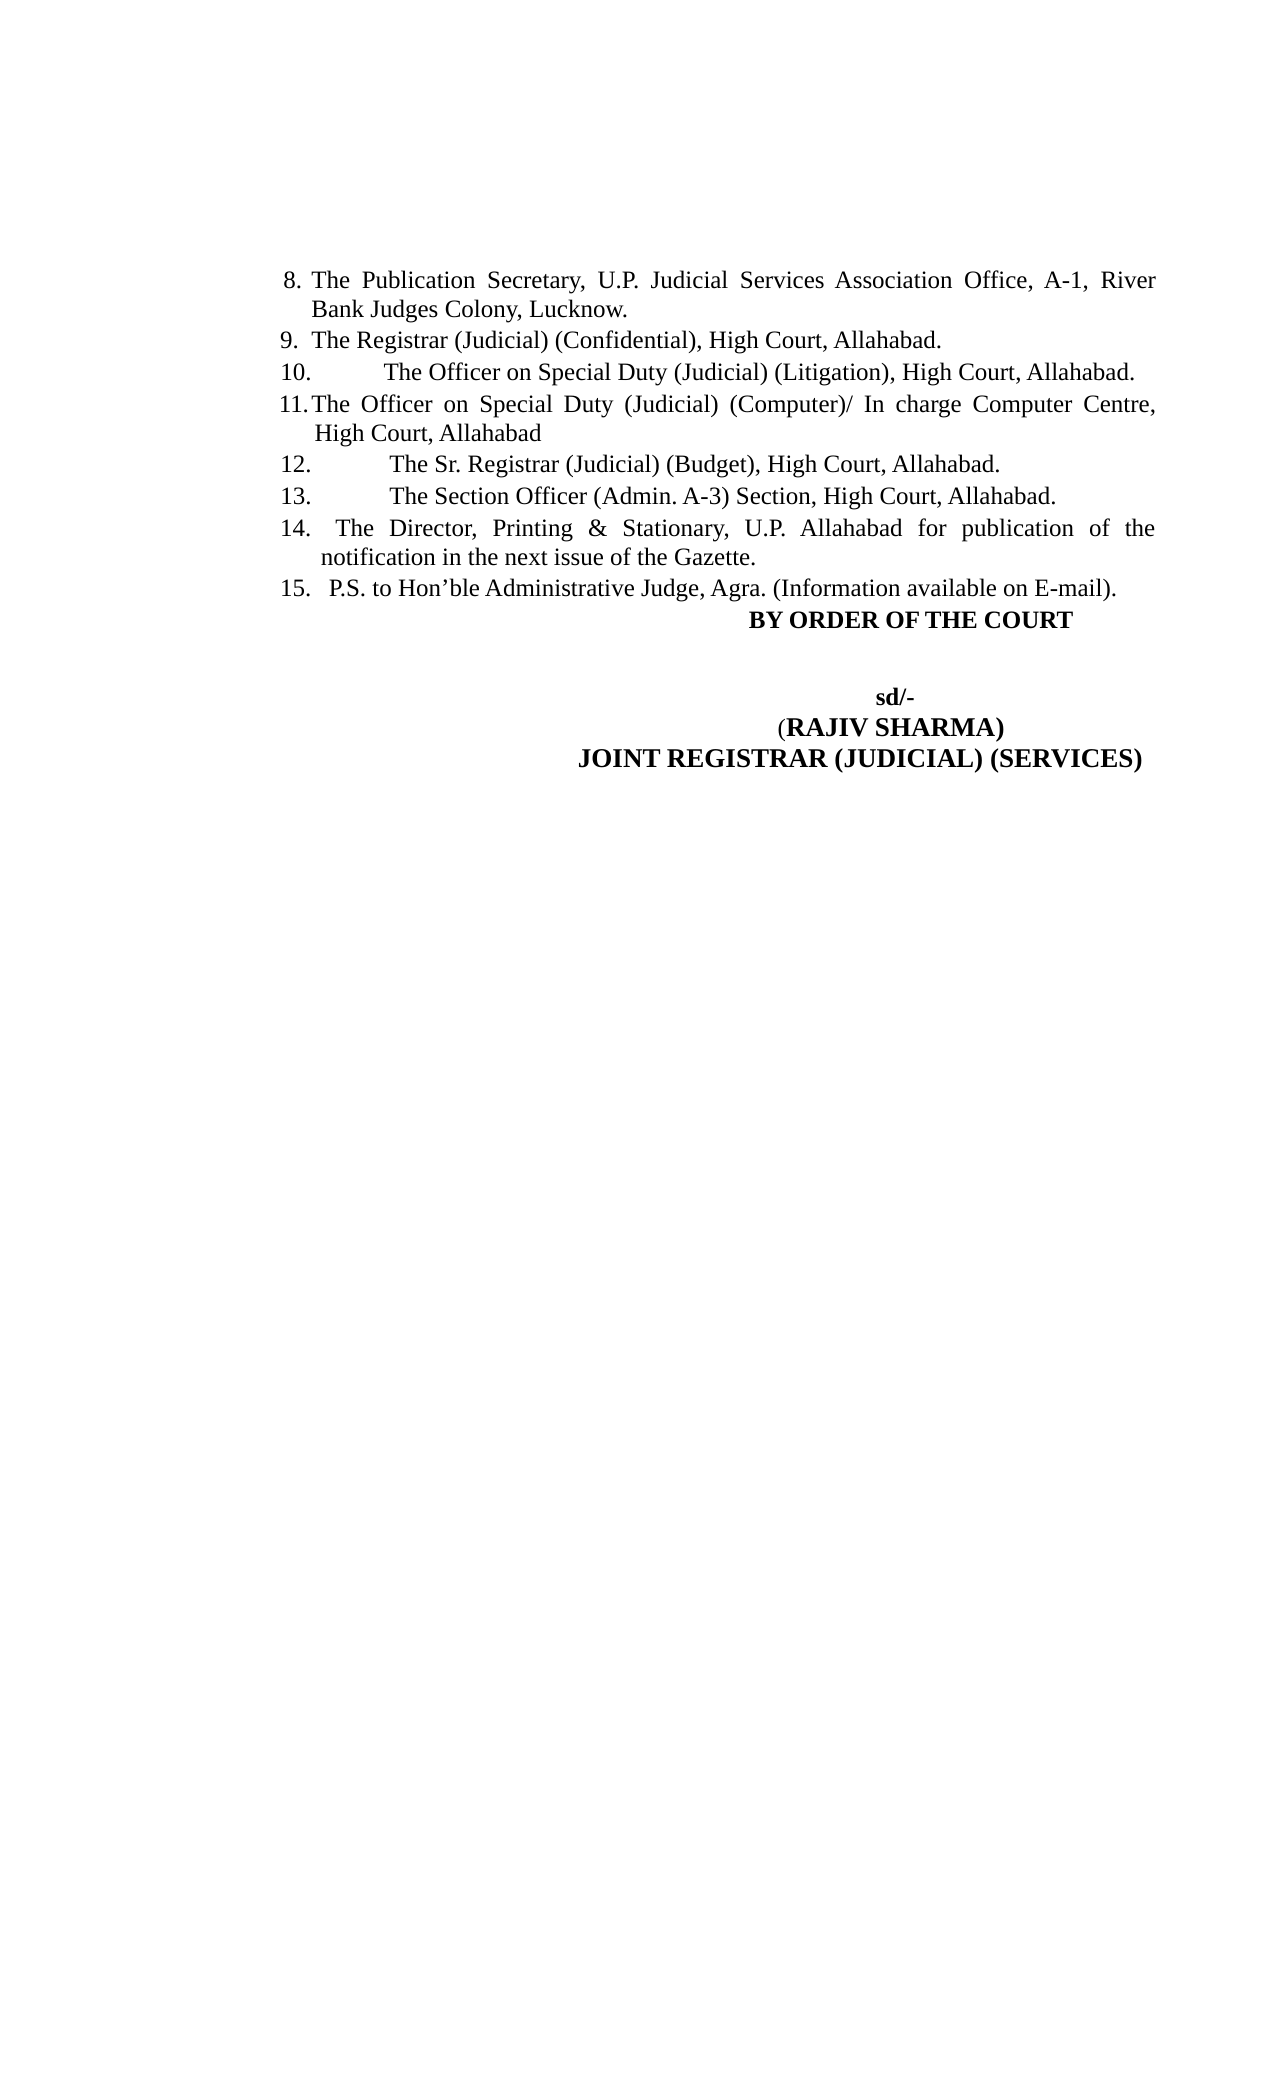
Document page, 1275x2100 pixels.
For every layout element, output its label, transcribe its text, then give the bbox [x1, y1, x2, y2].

list BY ORDER OF THE COURT [236, 605, 1157, 634]
list The Officer on Special Duty (Judicial) (Computer)/ In charge Computer Centre, High Court, Allahabad [278, 389, 1157, 446]
list The Section Officer (Admin. A-3) Section, High Court, Allahabad. [280, 481, 1157, 510]
list The Publication Secretary, U.P. Judicial Services Association Office, A-1, River Bank Judges Colony, Lucknow. [283, 265, 1157, 322]
text sd/- [236, 682, 1157, 711]
list P.S. to Hon’ble Administrative Judge, Agra. (Information available on E-mail). [280, 573, 1157, 602]
list The Sr. Registrar (Judicial) (Budget), High Court, Allahabad. [280, 449, 1157, 478]
list The Officer on Special Duty (Judicial) (Litigation), High Court, Allahabad. [280, 357, 1157, 386]
text (RAJIV SHARMA) [236, 711, 1157, 742]
text JOINT REGISTRAR (JUDICIAL) (SERVICES) [236, 742, 1157, 773]
list The Registrar (Judicial) (Confidential), High Court, Allahabad. [280, 325, 1157, 354]
list The Director, Printing & Stationary, U.P. Allahabad for publication of the notification in the next issue of the Gazette. [280, 513, 1157, 571]
